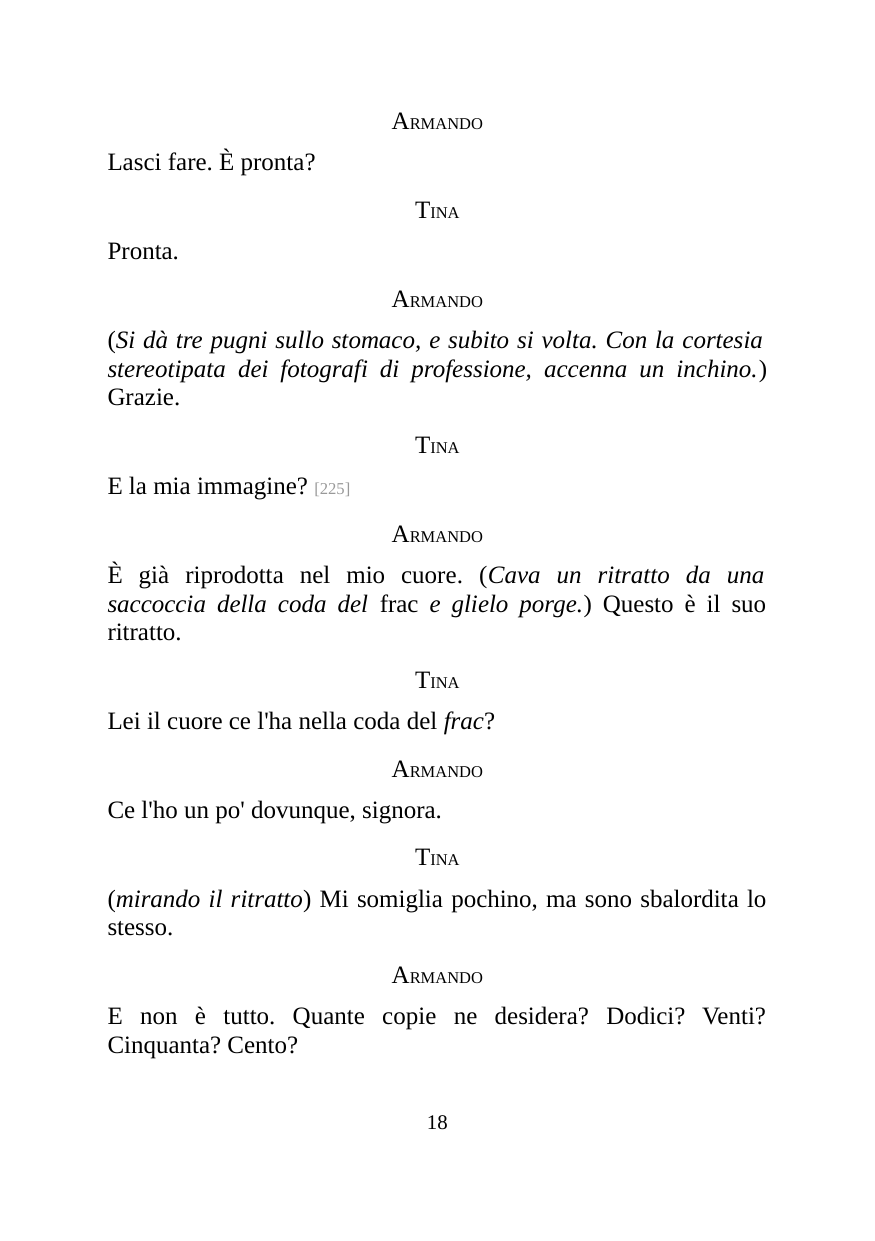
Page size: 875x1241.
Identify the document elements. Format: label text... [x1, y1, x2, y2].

text Pronta. [107, 236, 767, 265]
text Armando [107, 960, 767, 989]
text Lasci fare. È pronta? [107, 147, 767, 176]
text E la mia immagine? [225] [107, 471, 767, 500]
text Lei il cuore ce l'ha nella coda del frac? [107, 706, 767, 735]
text Tina [107, 195, 767, 224]
text Tina [107, 430, 767, 459]
text Armando [107, 519, 767, 547]
text E non è tutto. Quante copie ne desidera? Dodici? Venti? Cinquanta? Cento? [107, 1001, 767, 1059]
text (mirando il ritratto) Mi somiglia pochino, ma sono sbalordita lo stesso. [107, 884, 767, 941]
text Ce l'ho un po' dovunque, signora. [107, 795, 767, 824]
text Armando [107, 284, 767, 312]
text È già riprodotta nel mio cuore. (Cava un ritratto da una saccoccia della coda del frac e glielo porge.) Questo è il suo ritratto. [107, 560, 767, 646]
text Armando [107, 106, 767, 135]
text Tina [107, 842, 767, 871]
text (Si dà tre pugni sullo stomaco, e subito si volta. Con la cortesia stereotipata dei fotografi di professione, accenna un inchino.) Grazie. [107, 325, 767, 411]
text Tina [107, 665, 767, 694]
text Armando [107, 754, 767, 782]
